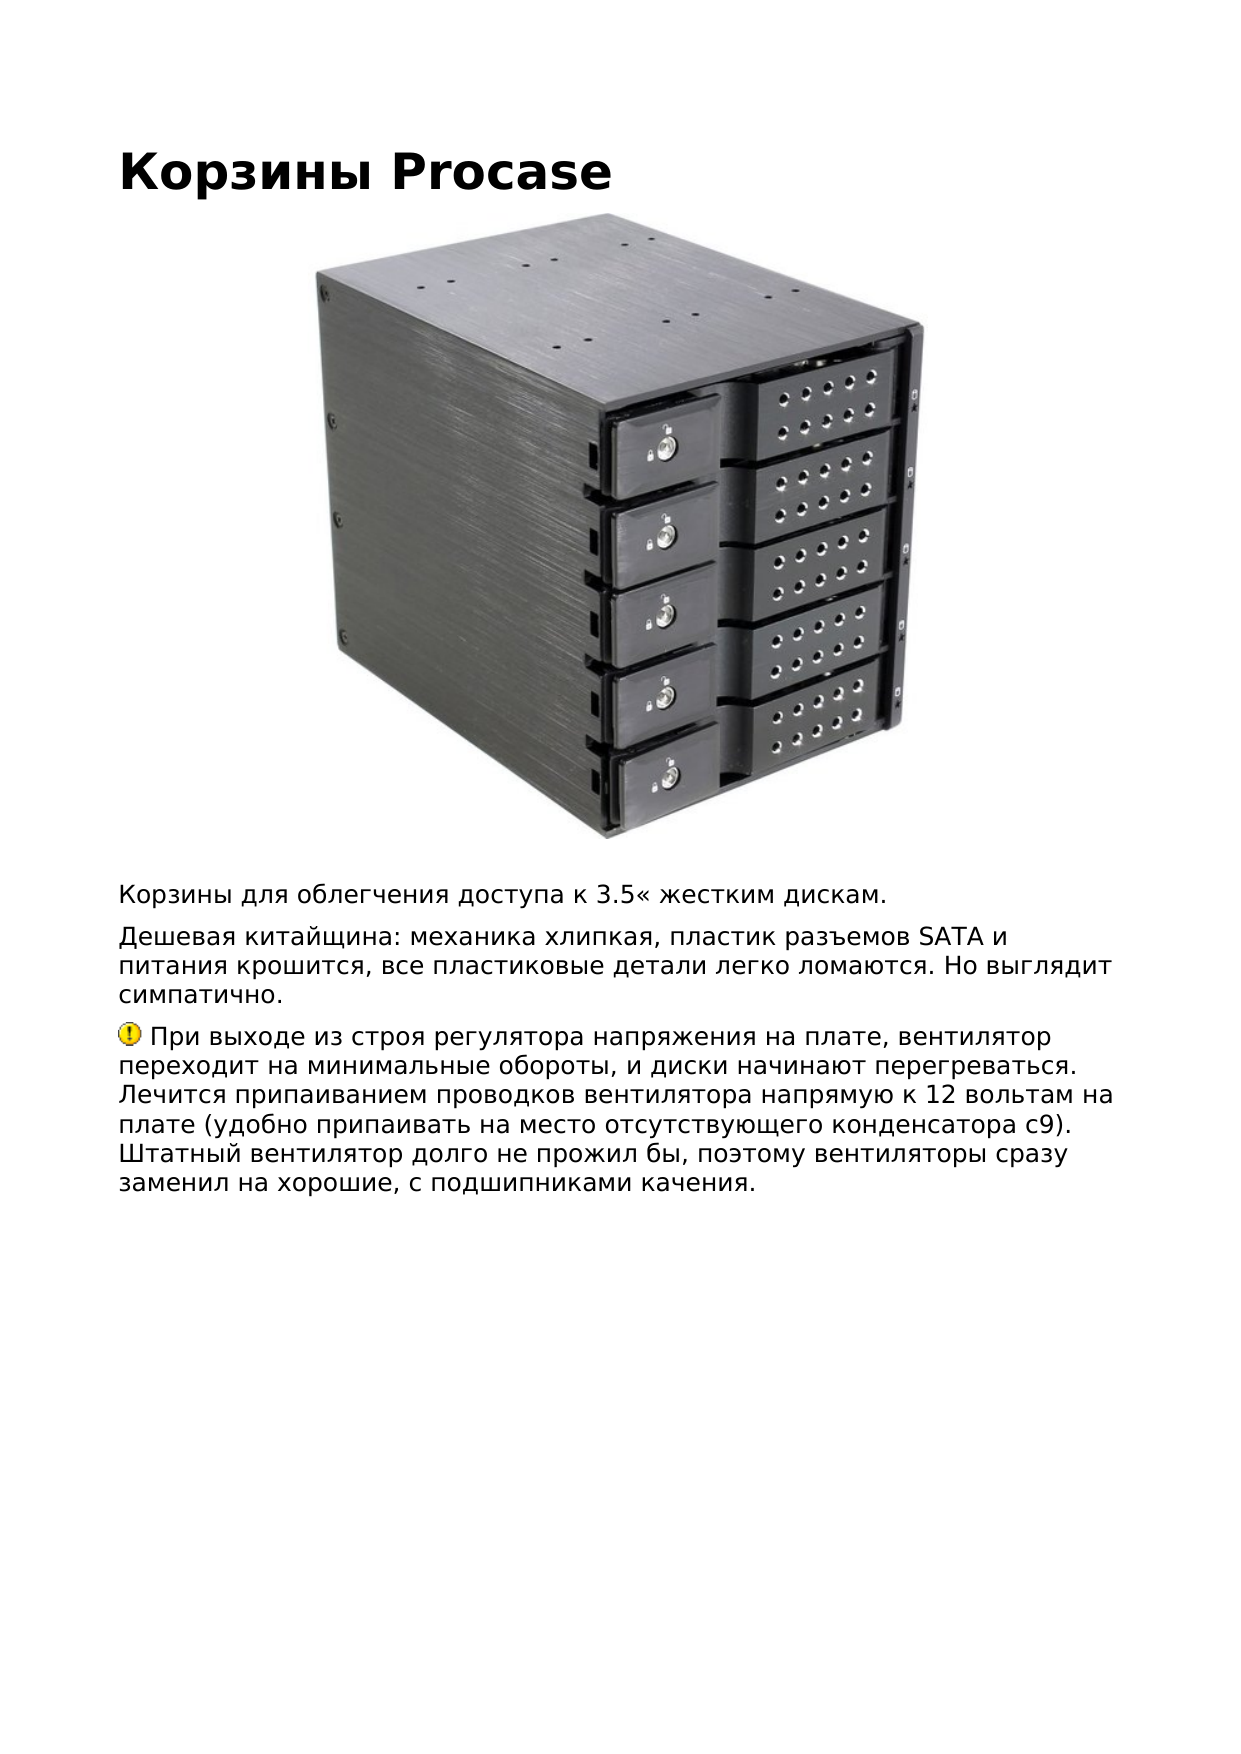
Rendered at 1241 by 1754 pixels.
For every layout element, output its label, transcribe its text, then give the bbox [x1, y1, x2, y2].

picture [118, 1022, 142, 1046]
text При выходе из строя регулятора напряжения на плате, вентилятор переходит на минимальные обороты, и диски начинают перегреваться. Лечится припаиванием проводков вентилятора напрямую к 12 вольтам на плате (удобно припаивать на место отсутствующего конденсатора c9). Штатный вентилятор долго не прожил бы, поэтому вентиляторы сразу заменил на хорошие, с подшипниками качения. [118, 1022, 1122, 1197]
text Корзины для облегчения доступа к 3.5« жестким дискам. [118, 881, 1122, 910]
subtitle Корзины Procase [118, 143, 1122, 201]
picture [307, 213, 933, 839]
text Дешевая китайщина: механика хлипкая, пластик разъемов SATA и питания крошится, все пластиковые детали легко ломаются. Но выглядит симпатично. [118, 922, 1122, 1010]
